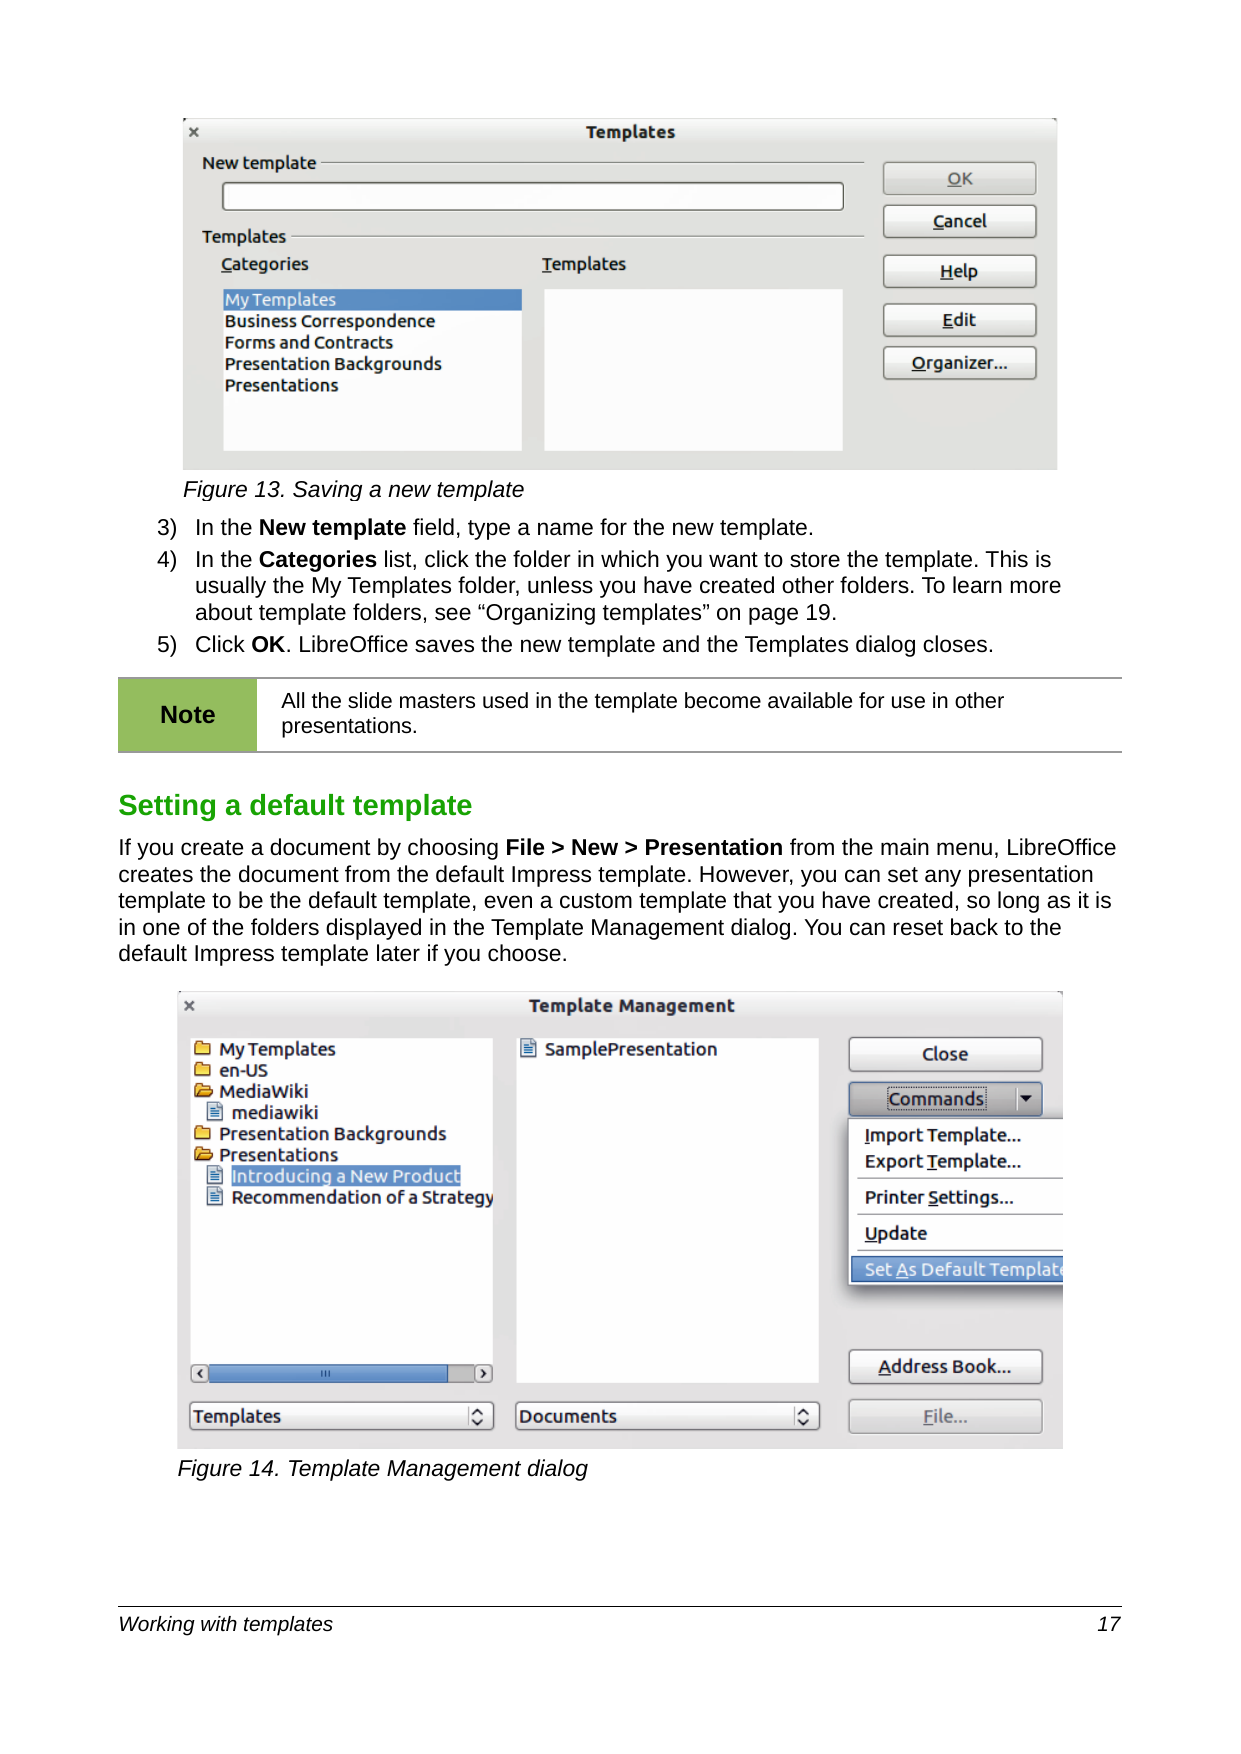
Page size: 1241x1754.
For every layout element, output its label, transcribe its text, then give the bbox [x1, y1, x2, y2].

picture [177, 991, 1063, 1449]
subtitle Setting a default template [118, 788, 1122, 822]
text Figure 14. Template Management dialog [177, 1455, 1063, 1481]
list In the New template field, type a name for the new template. [177, 513, 1122, 540]
text If you create a document by choosing File > New > Presentation from the main menu, LibreOffice creates the document from the default Impress template. However, you can set any presentation template to be the default template, even a custom template that you have created, so long as it is in one of the folders displayed in the Template Management dialog. You can reset back to the default Impress template later if you choose. [118, 834, 1122, 966]
picture [182, 118, 1058, 470]
table_header All the slide masters used in the template become available for use in other presentations. [258, 679, 1122, 751]
text Figure 13. Saving a new template [183, 476, 1057, 501]
list Click OK. LibreOffice saves the new template and the Templates dialog closes. [177, 631, 1122, 658]
table_header Note [118, 679, 257, 751]
list In the Categories list, click the folder in which you want to store the template. This is usually the My Templates folder, unless you have created other folders. To learn more about template folders, see “Organizing templates” on page 19. [177, 546, 1122, 625]
